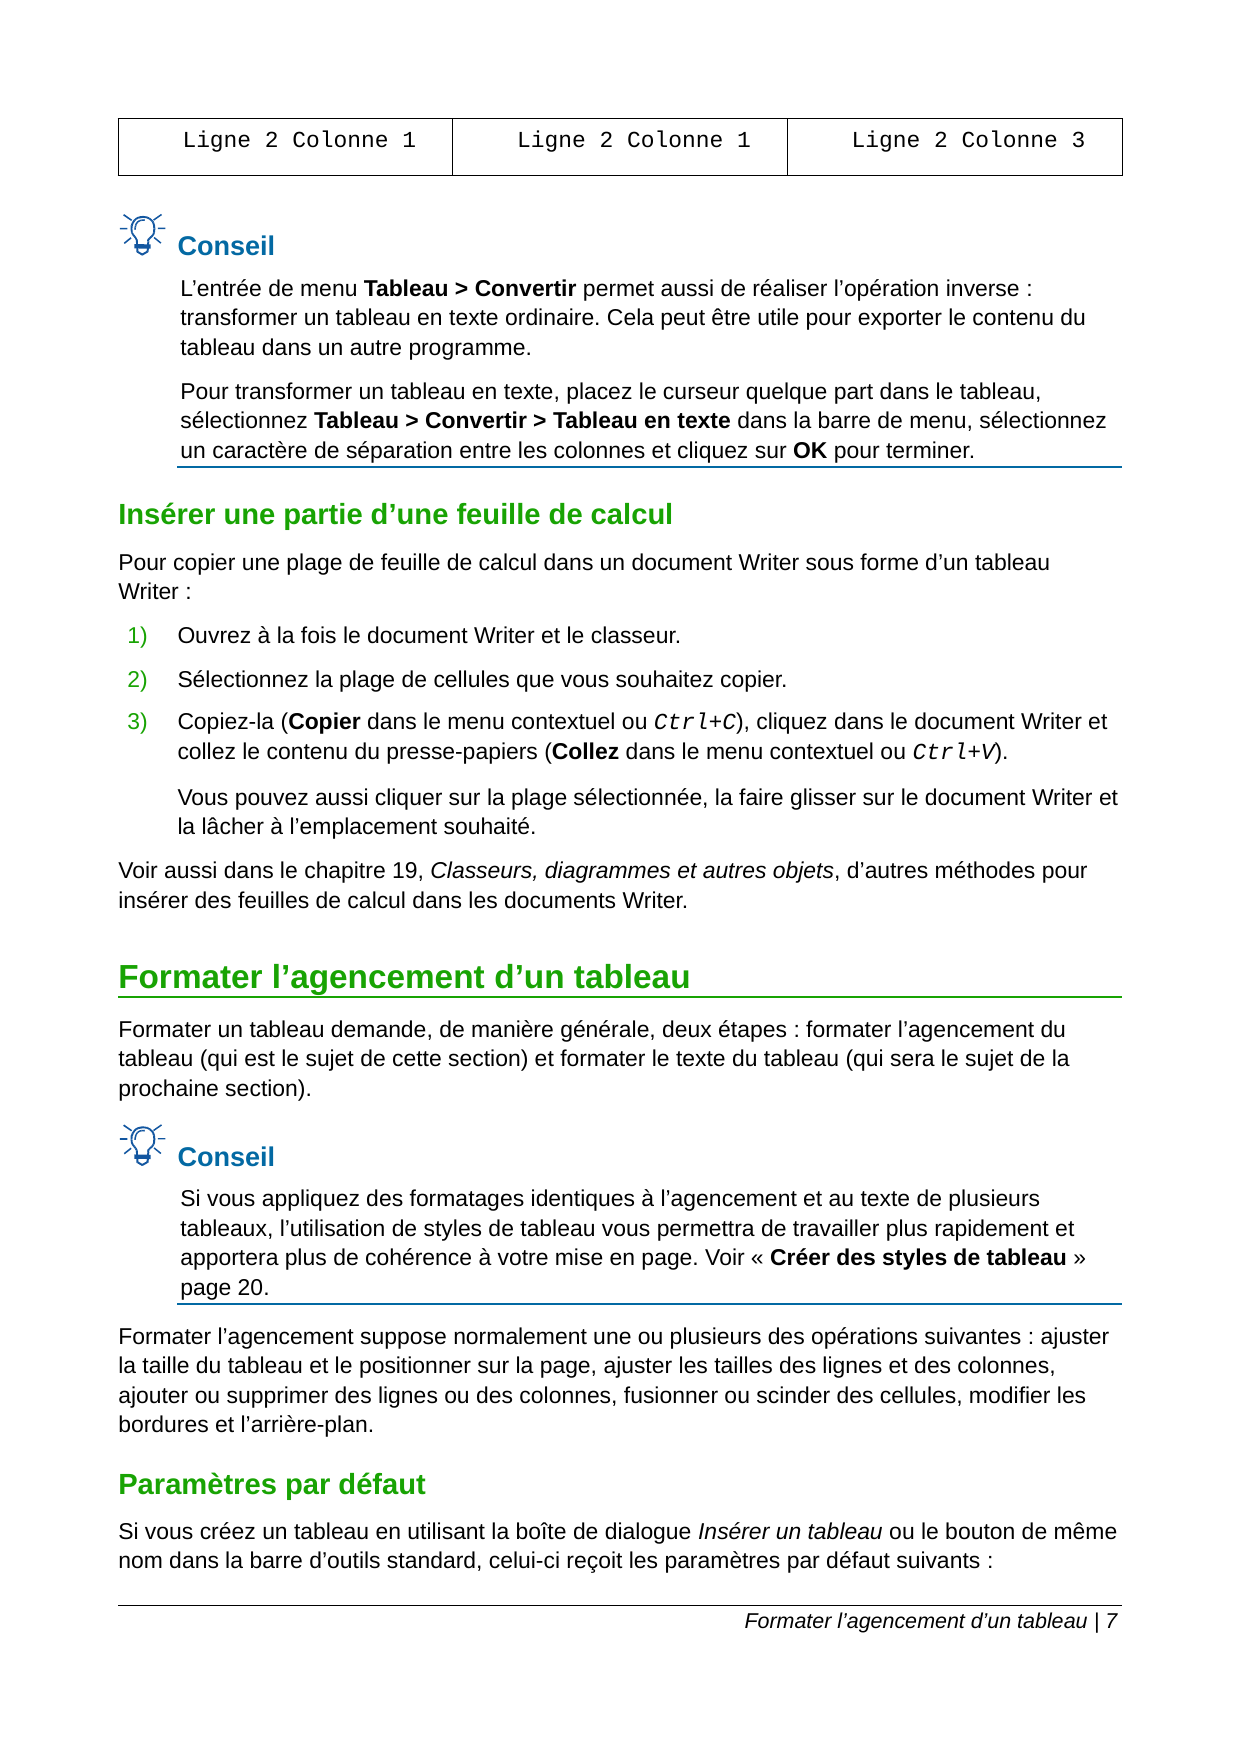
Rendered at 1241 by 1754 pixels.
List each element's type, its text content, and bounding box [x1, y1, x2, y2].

text Voir aussi dans le chapitre 19, Classeurs, diagrammes et autres objets, d’autres méthodes pour insérer des feuilles de calcul dans les documents Writer. [118, 854, 1122, 913]
text Si vous créez un tableau en utilisant la boîte de dialogue Insérer un tableau ou le bouton de même nom dans la barre d’outils standard, celui-ci reçoit les paramètres par défaut suivants : [118, 1515, 1122, 1574]
list Vous pouvez aussi cliquer sur la plage sélectionnée, la faire glisser sur le document Writer et la lâcher à l’emplacement souhaité. [148, 781, 1122, 840]
text L’entrée de menu Tableau > Convertir permet aussi de réaliser l’opération inverse : transformer un tableau en texte ordinaire. Cela peut être utile pour exporter le contenu du tableau dans un autre programme. [177, 269, 1122, 360]
text Formater l’agencement suppose normalement une ou plusieurs des opérations suivantes : ajuster la taille du tableau et le positionner sur la page, ajuster les tailles des lignes et des colonnes, ajouter ou supprimer des lignes ou des colonnes, fusionner ou scinder des cellules, modifier les bordures et l’arrière-plan. [118, 1320, 1122, 1438]
list Copiez-la (Copier dans le menu contextuel ou Ctrl+C), cliquez dans le document Writer et collez le contenu du presse-papiers (Collez dans le menu contextuel ou Ctrl+V). [148, 707, 1122, 766]
list Conseil [118, 213, 1122, 261]
text Pour transformer un tableau en texte, placez le curseur quelque part dans le tableau, sélectionnez Tableau > Convertir > Tableau en texte dans la barre de menu, sélectionnez un caractère de séparation entre les colonnes et cliquez sur OK pour terminer. [177, 372, 1122, 466]
list Ouvrez à la fois le document Writer et le classeur. [148, 619, 1122, 648]
list Sélectionnez la plage de cellules que vous souhaitez copier. [148, 663, 1122, 693]
table_cell Ligne 2 Colonne 1 [119, 119, 452, 175]
subtitle Formater l’agencement d’un tableau [118, 957, 1122, 996]
table_cell Ligne 2 Colonne 1 [453, 119, 787, 175]
text Formater un tableau demande, de manière générale, deux étapes : formater l’agencement du tableau (qui est le sujet de cette section) et formater le texte du tableau (qui sera le sujet de la prochaine section). [118, 1013, 1122, 1101]
subtitle Insérer une partie d’une feuille de calcul [118, 497, 1122, 531]
text Pour copier une plage de feuille de calcul dans un document Writer sous forme d’un tableau Writer : [118, 546, 1122, 604]
text Si vous appliquez des formatages identiques à l’agencement et au texte de plusieurs tableaux, l’utilisation de styles de tableau vous permettra de travailler plus rapidement et apportera plus de cohérence à votre mise en page. Voir « Créer des styles de tableau » page 19. [177, 1179, 1122, 1303]
subtitle Paramètres par défaut [118, 1467, 1122, 1500]
table_cell Ligne 2 Colonne 3 [788, 119, 1122, 175]
list Conseil [118, 1123, 1122, 1172]
